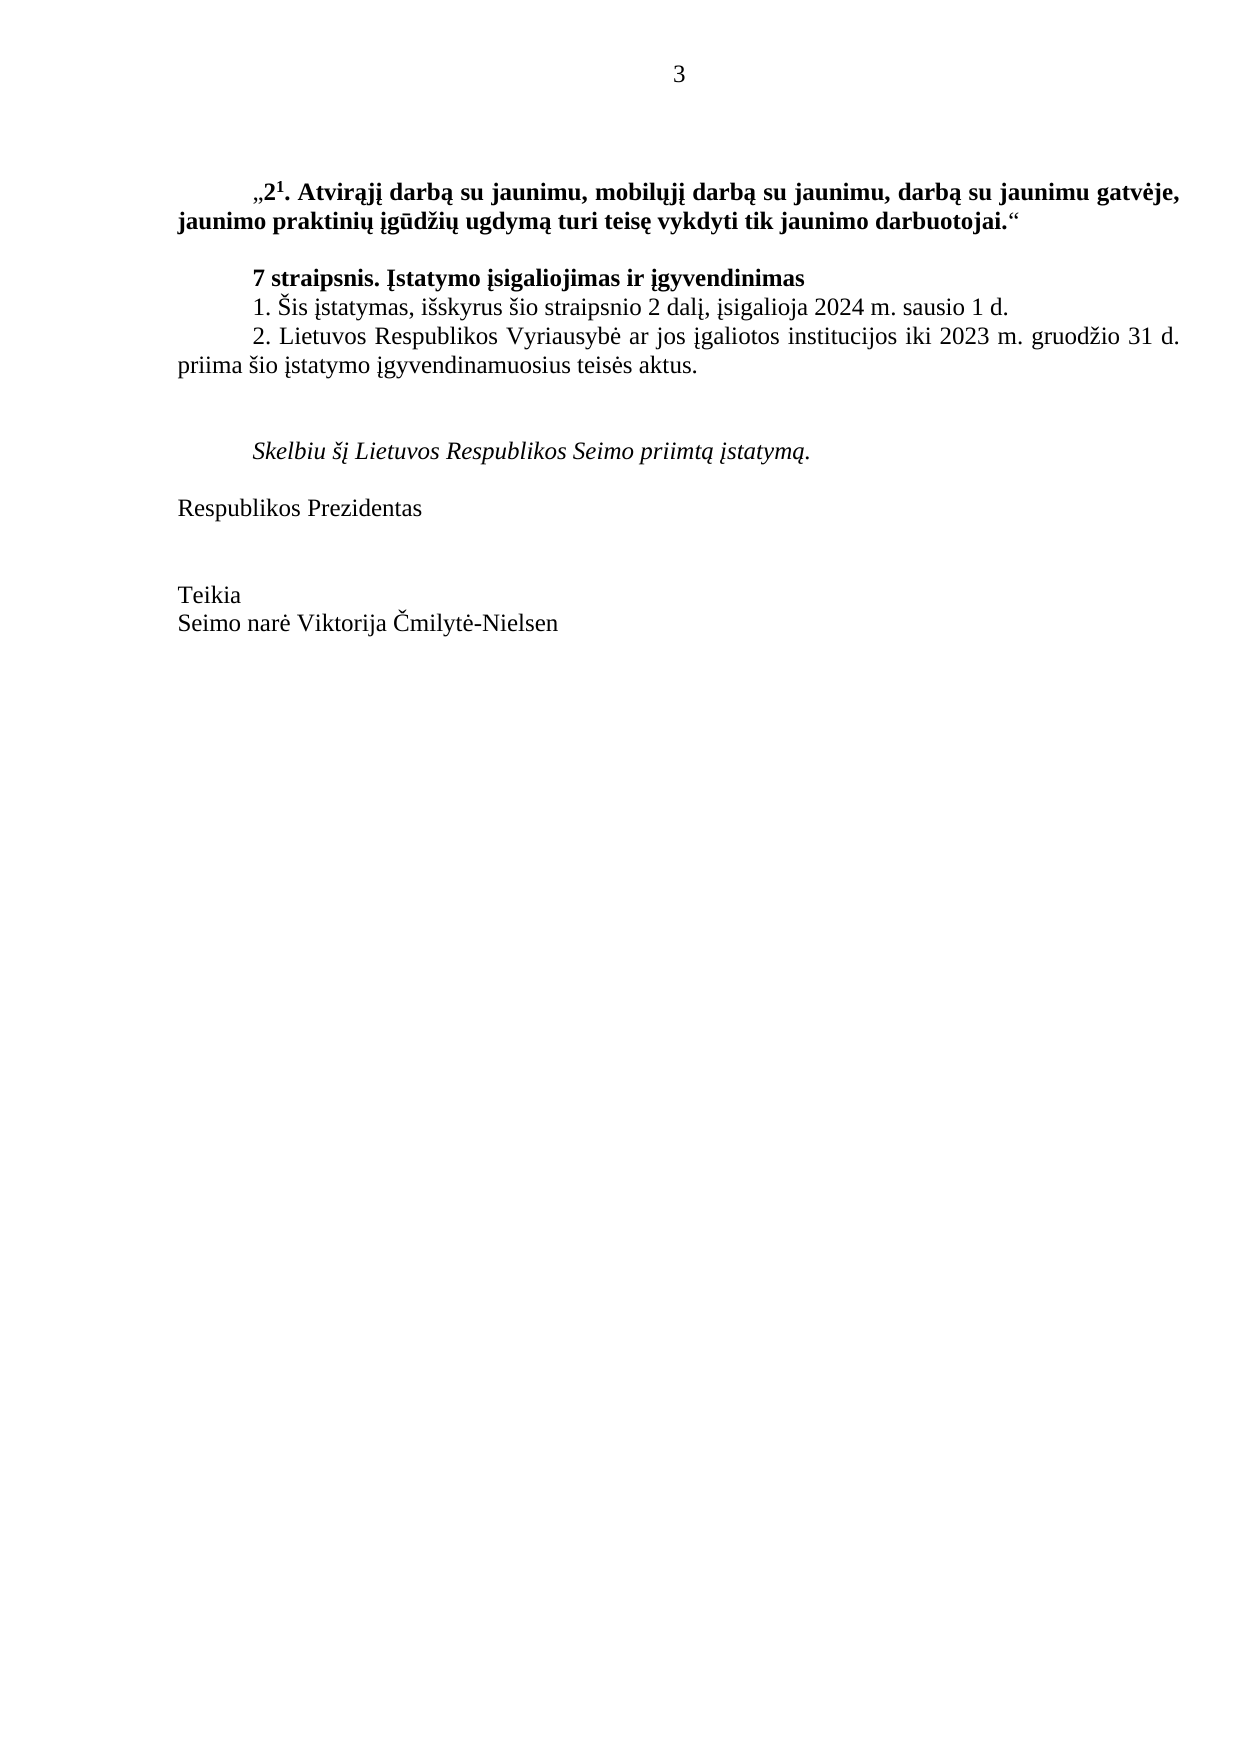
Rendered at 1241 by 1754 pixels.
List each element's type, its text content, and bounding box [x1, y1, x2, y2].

text „21. Atvirąjį darbą su jaunimu, mobilųjį darbą su jaunimu, darbą su jaunimu gatvėje, jaunimo praktinių įgūdžių ugdymą turi teisę vykdyti tik jaunimo darbuotojai.“ [177, 177, 1181, 235]
text Skelbiu šį Lietuvos Respublikos Seimo priimtą įstatymą. [177, 436, 1181, 465]
text Teikia [177, 580, 1181, 608]
text 1. Šis įstatymas, išskyrus šio straipsnio 2 dalį, įsigalioja 2024 m. sausio 1 d. [177, 292, 1181, 321]
text 2. Lietuvos Respublikos Vyriausybė ar jos įgaliotos institucijos iki 2023 m. gruodžio 31 d. priima šio įstatymo įgyvendinamuosius teisės aktus. [177, 321, 1181, 378]
text 7 straipsnis. Įstatymo įsigaliojimas ir įgyvendinimas [177, 263, 1181, 292]
text Seimo narė Viktorija Čmilytė-Nielsen [177, 608, 1181, 637]
text Respublikos Prezidentas [177, 493, 1181, 522]
